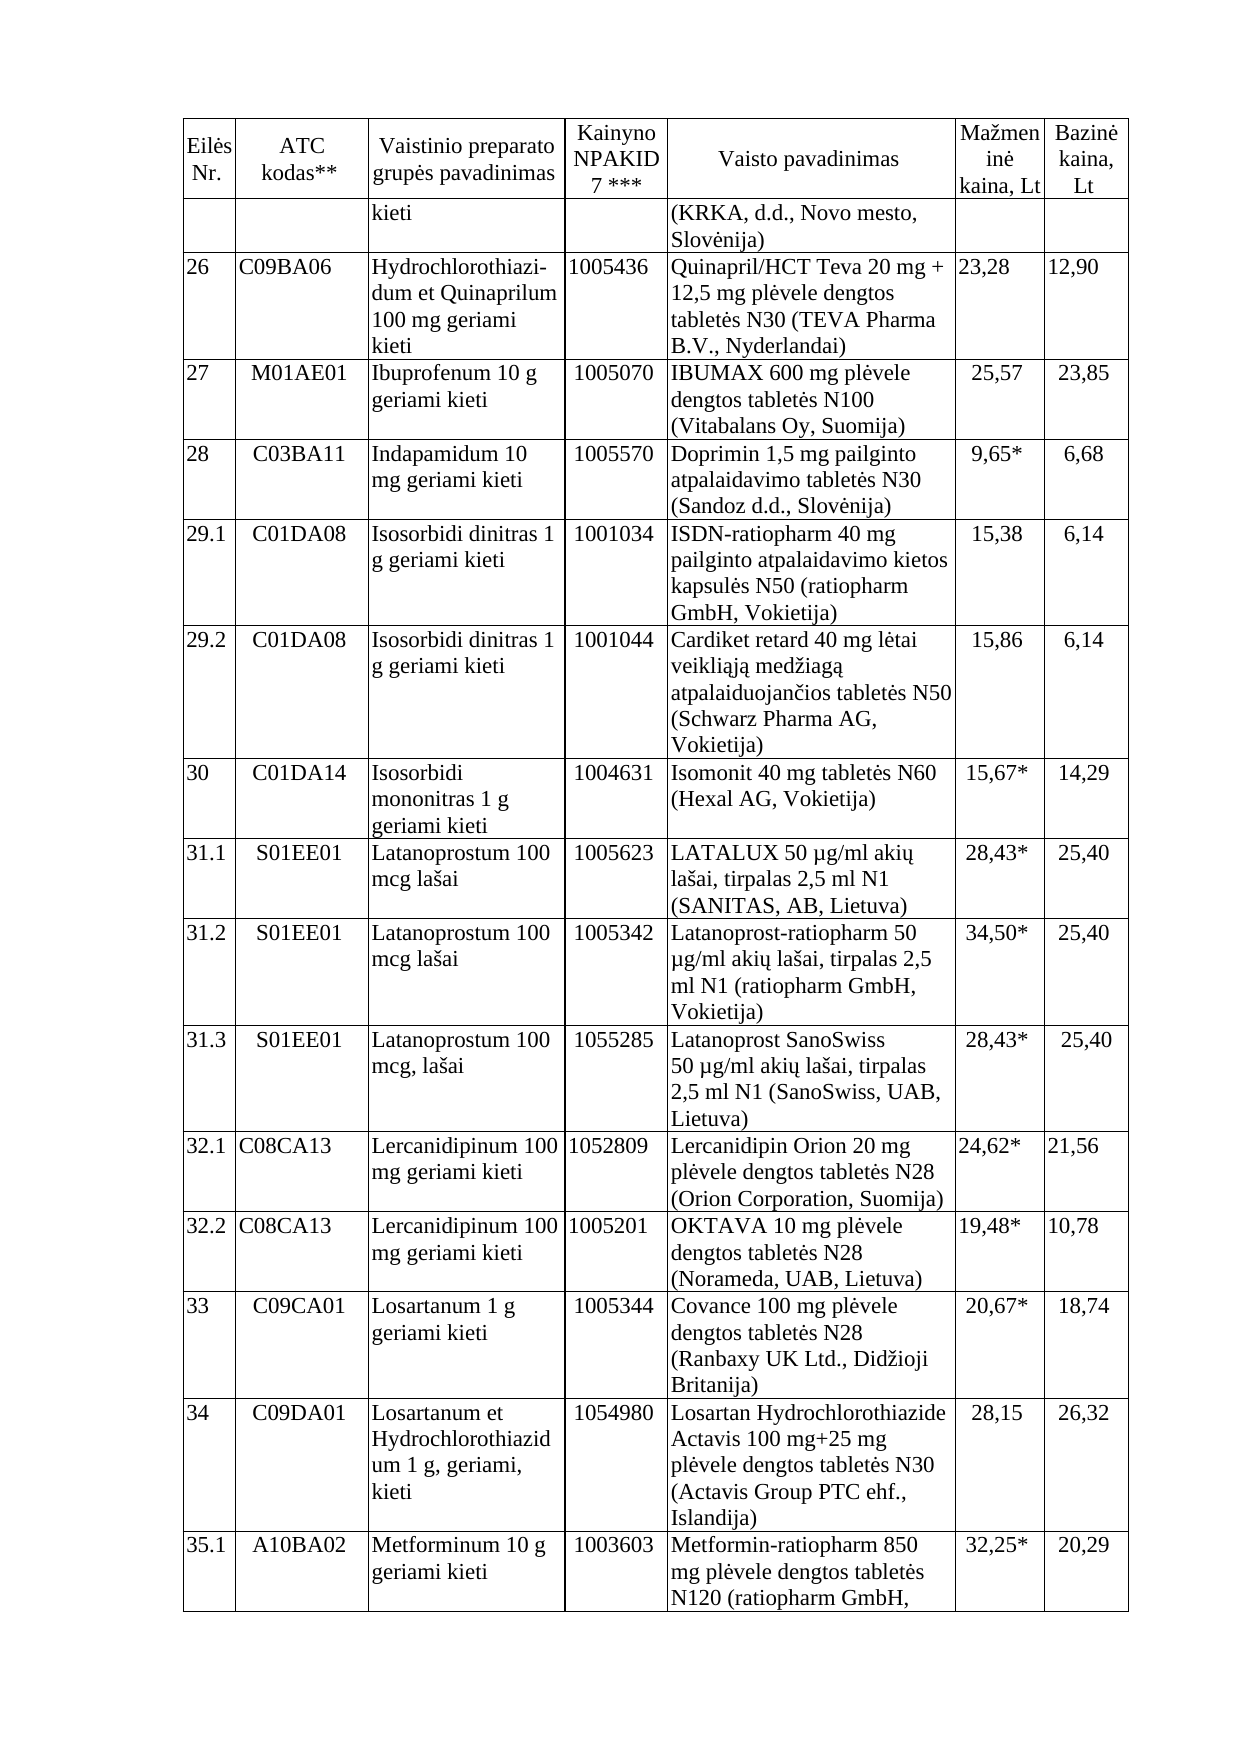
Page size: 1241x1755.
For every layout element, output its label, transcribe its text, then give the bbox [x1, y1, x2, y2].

table_header Bazinė kaina, Lt [1045, 119, 1128, 198]
table_cell kieti [369, 199, 564, 252]
table_cell Losartan Hydrochlorothiazide Actavis 100 mg+25 mg plėvele dengtos tabletės N30 (Actavis Group PTC ehf., Islandija) [668, 1399, 955, 1531]
table_cell [236, 199, 368, 252]
table_cell C09DA01 [236, 1399, 368, 1531]
table_cell Isosorbidi dinitras 1 g geriami kieti [369, 626, 564, 758]
table_cell 1005070 [566, 360, 667, 438]
table_cell 15,67* [956, 759, 1044, 838]
table_header Vaisto pavadinimas [668, 119, 955, 198]
table_cell OKTAVA 10 mg plėvele dengtos tabletės N28 (Norameda, UAB, Lietuva) [668, 1212, 955, 1291]
table_cell 14,29 [1045, 759, 1128, 838]
table_cell 1005342 [566, 919, 667, 1024]
table_cell 1001034 [566, 520, 667, 625]
table_cell 28,43* [956, 839, 1044, 918]
table_cell Lercanidipinum 100 mg geriami kieti [369, 1212, 564, 1291]
table_cell 34,50* [956, 919, 1044, 1024]
table_cell [184, 199, 235, 252]
table_cell 1003603 [566, 1532, 667, 1611]
table_cell Isosorbidi dinitras 1 g geriami kieti [369, 520, 564, 625]
table_cell Latanoprost SanoSwiss 50 µg/ml akių lašai, tirpalas 2,5 ml N1 (SanoSwiss, UAB, Lietuva) [668, 1026, 955, 1131]
table_cell LATALUX 50 µg/ml akių lašai, tirpalas 2,5 ml N1 (SANITAS, AB, Lietuva) [668, 839, 955, 918]
table_cell Doprimin 1,5 mg pailginto atpalaidavimo tabletės N30 (Sandoz d.d., Slovėnija) [668, 440, 955, 519]
table_cell 29.2 [184, 626, 235, 758]
table_cell 15,38 [956, 520, 1044, 625]
table_cell 26,32 [1045, 1399, 1128, 1531]
table_cell 25,57 [956, 360, 1044, 438]
table_cell Metforminum 10 g geriami kieti [369, 1532, 564, 1611]
table_cell Covance 100 mg plėvele dengtos tabletės N28 (Ranbaxy UK Ltd., Didžioji Britanija) [668, 1292, 955, 1398]
table_cell 30 [184, 759, 235, 838]
table_cell 31.1 [184, 839, 235, 918]
table_cell Isomonit 40 mg tabletės N60 (Hexal AG, Vokietija) [668, 759, 955, 838]
table_cell 1001044 [566, 626, 667, 758]
table_cell 1005570 [566, 440, 667, 519]
table_cell 31.3 [184, 1026, 235, 1131]
table_cell 32,25* [956, 1532, 1044, 1611]
table_cell Latanoprostum 100 mcg lašai [369, 919, 564, 1024]
table_cell Lercanidipin Orion 20 mg plėvele dengtos tabletės N28 (Orion Corporation, Suomija) [668, 1132, 955, 1211]
table_cell C01DA08 [236, 626, 368, 758]
table_header Vaistinio preparato grupės pavadinimas [369, 119, 564, 198]
table_cell C08CA13 [236, 1132, 368, 1211]
table_cell 32.2 [184, 1212, 235, 1291]
table_cell Quinapril/HCT Teva 20 mg + 12,5 mg plėvele dengtos tabletės N30 (TEVA Pharma B.V., Nyderlandai) [668, 253, 955, 358]
table_cell Indapamidum 10 mg geriami kieti [369, 440, 564, 519]
table_cell C09CA01 [236, 1292, 368, 1398]
table_cell 6,14 [1045, 520, 1128, 625]
table_cell 27 [184, 360, 235, 438]
table_cell 23,28 [956, 253, 1044, 358]
table_cell Lercanidipinum 100 mg geriami kieti [369, 1132, 564, 1211]
table_cell C01DA08 [236, 520, 368, 625]
table_cell 29.1 [184, 520, 235, 625]
table_cell 15,86 [956, 626, 1044, 758]
table_cell Hydrochlorothiazi-dum et Quinaprilum 100 mg geriami kieti [369, 253, 564, 358]
table_cell 1005623 [566, 839, 667, 918]
table_cell 33 [184, 1292, 235, 1398]
table_cell Ibuprofenum 10 g geriami kieti [369, 360, 564, 438]
table_cell 1005436 [566, 253, 667, 358]
table_cell S01EE01 [236, 1026, 368, 1131]
table_cell Isosorbidi mononitras 1 g geriami kieti [369, 759, 564, 838]
table_cell Cardiket retard 40 mg lėtai veikliąją medžiagą atpalaiduojančios tabletės N50 (Schwarz Pharma AG, Vokietija) [668, 626, 955, 758]
table_cell 25,40 [1045, 919, 1128, 1024]
table_cell ISDN-ratiopharm 40 mg pailginto atpalaidavimo kietos kapsulės N50 (ratiopharm GmbH, Vokietija) [668, 520, 955, 625]
table_cell 31.2 [184, 919, 235, 1024]
table_cell 18,74 [1045, 1292, 1128, 1398]
table_cell 25,40 [1045, 1026, 1128, 1131]
table_cell [566, 199, 667, 252]
table_cell M01AE01 [236, 360, 368, 438]
table_cell 1005201 [566, 1212, 667, 1291]
table_cell A10BA02 [236, 1532, 368, 1611]
table_cell 1052809 [566, 1132, 667, 1211]
table_cell S01EE01 [236, 919, 368, 1024]
table_cell 32.1 [184, 1132, 235, 1211]
table_cell 34 [184, 1399, 235, 1531]
table_cell C09BA06 [236, 253, 368, 358]
table_cell 21,56 [1045, 1132, 1128, 1211]
table_cell 1005344 [566, 1292, 667, 1398]
table_cell 20,29 [1045, 1532, 1128, 1611]
table_cell Latanoprostum 100 mcg, lašai [369, 1026, 564, 1131]
table_cell S01EE01 [236, 839, 368, 918]
table_header ATC kodas** [236, 119, 368, 198]
table_cell 28,15 [956, 1399, 1044, 1531]
table_header Mažmeninė kaina, Lt [956, 119, 1044, 198]
table_cell [1045, 199, 1128, 252]
table_cell 25,40 [1045, 839, 1128, 918]
table_cell Latanoprostum 100 mcg lašai [369, 839, 564, 918]
table_cell IBUMAX 600 mg plėvele dengtos tabletės N100 (Vitabalans Oy, Suomija) [668, 360, 955, 438]
table_cell 20,67* [956, 1292, 1044, 1398]
table_cell 23,85 [1045, 360, 1128, 438]
table_cell Metformin-ratiopharm 850 mg plėvele dengtos tabletės N120 (ratiopharm GmbH, [668, 1532, 955, 1611]
table_cell Losartanum 1 g geriami kieti [369, 1292, 564, 1398]
table_cell 28 [184, 440, 235, 519]
table_cell 19,48* [956, 1212, 1044, 1291]
table_cell 1054980 [566, 1399, 667, 1531]
table_cell 28,43* [956, 1026, 1044, 1131]
table_cell 26 [184, 253, 235, 358]
table_cell 12,90 [1045, 253, 1128, 358]
table_cell C03BA11 [236, 440, 368, 519]
table_cell C08CA13 [236, 1212, 368, 1291]
table_cell 35.1 [184, 1532, 235, 1611]
table_cell 6,14 [1045, 626, 1128, 758]
table_header Eilės Nr. [184, 119, 235, 198]
table_cell 6,68 [1045, 440, 1128, 519]
table_cell 1055285 [566, 1026, 667, 1131]
table_cell [956, 199, 1044, 252]
table_cell Latanoprost-ratiopharm 50 µg/ml akių lašai, tirpalas 2,5 ml N1 (ratiopharm GmbH, Vokietija) [668, 919, 955, 1024]
table_cell 1004631 [566, 759, 667, 838]
table_cell 24,62* [956, 1132, 1044, 1211]
table_cell 10,78 [1045, 1212, 1128, 1291]
table_cell C01DA14 [236, 759, 368, 838]
table_header Kainyno NPAKID7 *** [566, 119, 667, 198]
table_cell 9,65* [956, 440, 1044, 519]
table_cell Losartanum et Hydrochlorothiazidum 1 g, geriami, kieti [369, 1399, 564, 1531]
table_cell (KRKA, d.d., Novo mesto, Slovėnija) [668, 199, 955, 252]
